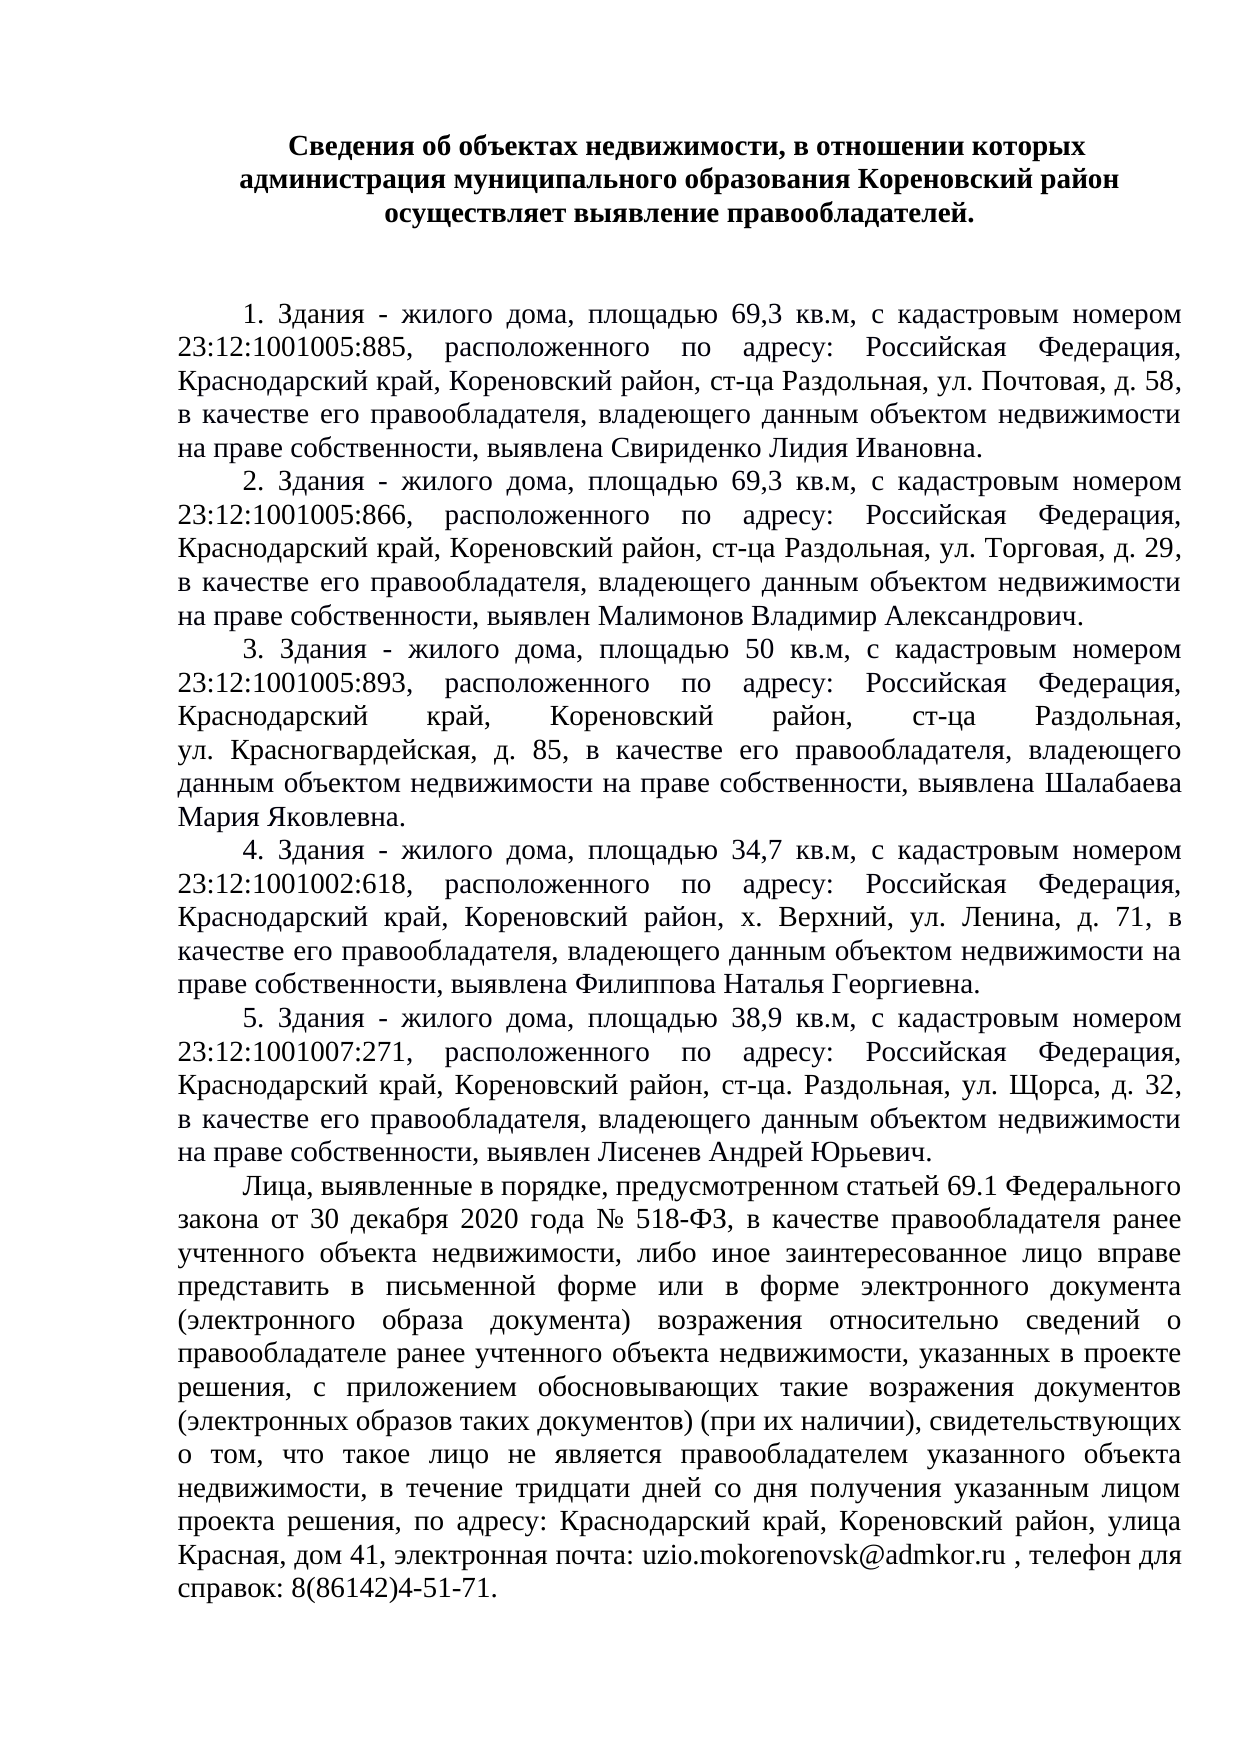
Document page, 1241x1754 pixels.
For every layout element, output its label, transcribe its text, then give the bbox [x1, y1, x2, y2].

text 1. Здания - жилого дома, площадью 69,3 кв.м, с кадастровым номером 23:12:1001005:885, расположенного по адресу: Российская Федерация, Краснодарский край, Кореновский район, ст-ца Раздольная, ул. Почтовая, д. 58, в качестве его правообладателя, владеющего данным объектом недвижимости на праве собственности, выявлена Свириденко Лидия Ивановна. [177, 296, 1182, 463]
text Сведения об объектах недвижимости, в отношении которых администрация муниципального образования Кореновский район осуществляет выявление правообладателей. [177, 128, 1182, 229]
text Лица, выявленные в порядке, предусмотренном статьей 69.1 Федерального закона от 30 декабря 2020 года № 518-ФЗ, в качестве правообладателя ранее учтенного объекта недвижимости, либо иное заинтересованное лицо вправе представить в письменной форме или в форме электронного документа (электронного образа документа) возражения относительно сведений о правообладателе ранее учтенного объекта недвижимости, указанных в проекте решения, с приложением обосновывающих такие возражения документов (электронных образов таких документов) (при их наличии), свидетельствующих о том, что такое лицо не является правообладателем указанного объекта недвижимости, в течение тридцати дней со дня получения указанным лицом проекта решения, по адресу: Краснодарский край, Кореновский район, улица Красная, дом 41, электронная почта: uzio.mokorenovsk@admkor.ru , телефон для справок: 8(86142)4-51-71. [177, 1168, 1182, 1604]
text 5. Здания - жилого дома, площадью 38,9 кв.м, с кадастровым номером 23:12:1001007:271, расположенного по адресу: Российская Федерация, Краснодарский край, Кореновский район, ст-ца. Раздольная, ул. Щорса, д. 32, в качестве его правообладателя, владеющего данным объектом недвижимости на праве собственности, выявлен Лисенев Андрей Юрьевич. [177, 1000, 1182, 1168]
text 3. Здания - жилого дома, площадью 50 кв.м, с кадастровым номером 23:12:1001005:893, расположенного по адресу: Российская Федерация, Краснодарский край, Кореновский район, ст-ца Раздольная, ул. Красногвардейская, д. 85, в качестве его правообладателя, владеющего данным объектом недвижимости на праве собственности, выявлена Шалабаева Мария Яковлевна. [177, 631, 1182, 832]
text 4. Здания - жилого дома, площадью 34,7 кв.м, с кадастровым номером 23:12:1001002:618, расположенного по адресу: Российская Федерация, Краснодарский край, Кореновский район, х. Верхний, ул. Ленина, д. 71, в качестве его правообладателя, владеющего данным объектом недвижимости на праве собственности, выявлена Филиппова Наталья Георгиевна. [177, 832, 1182, 1000]
text 2. Здания - жилого дома, площадью 69,3 кв.м, с кадастровым номером 23:12:1001005:866, расположенного по адресу: Российская Федерация, Краснодарский край, Кореновский район, ст-ца Раздольная, ул. Торговая, д. 29, в качестве его правообладателя, владеющего данным объектом недвижимости на праве собственности, выявлен Малимонов Владимир Александрович. [177, 463, 1182, 631]
